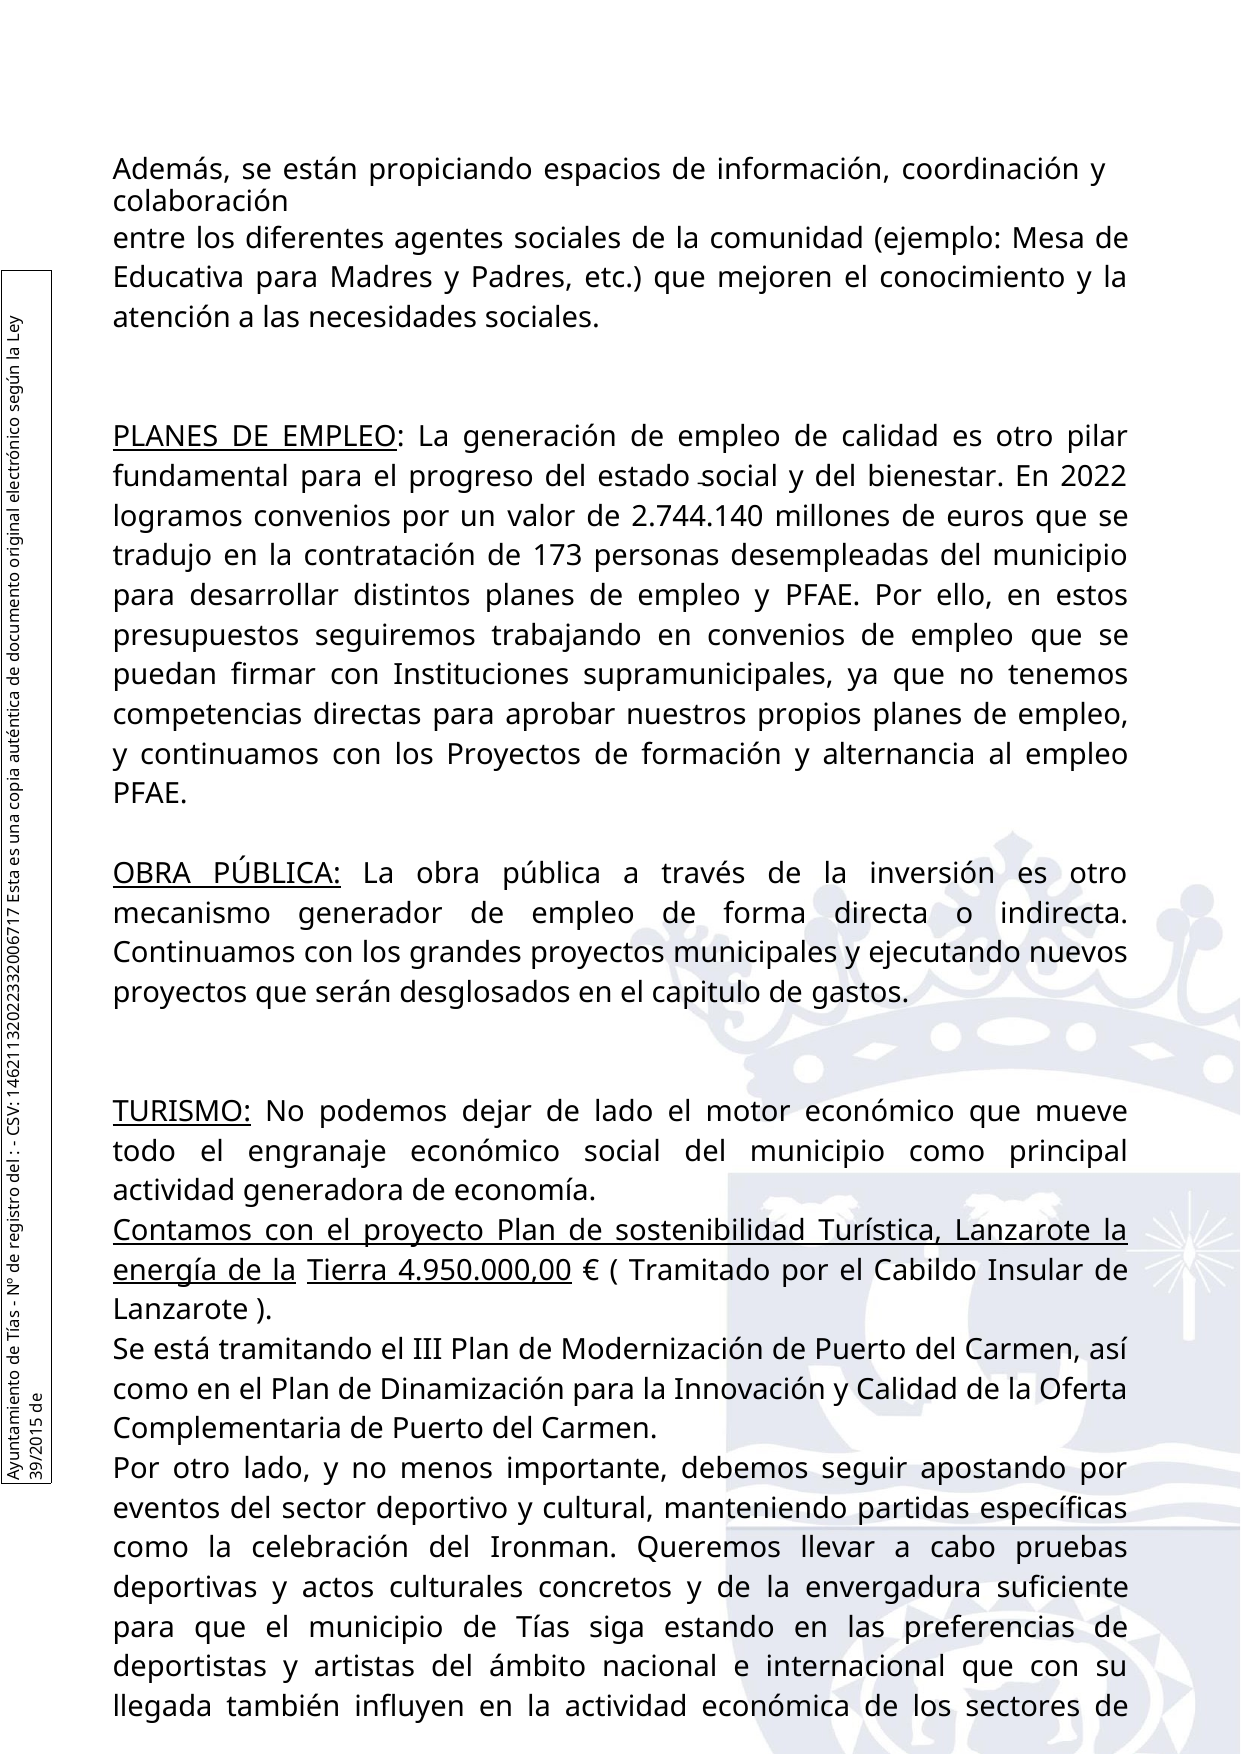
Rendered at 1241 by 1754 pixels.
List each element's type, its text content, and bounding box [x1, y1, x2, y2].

text PLANES DE EMPLEO: La generación de empleo de calidad es otro pilar fundamental para el progreso del estado social y del bienestar. En 2022 logramos convenios por un valor de 2.744.140 millones de euros que se tradujo en la contratación de 173 personas desempleadas del municipio para desarrollar distintos planes de empleo y PFAE. Por ello, en estos presupuestos seguiremos trabajando en convenios de empleo que se puedan firmar con Instituciones supramunicipales, ya que no tenemos competencias directas para aprobar nuestros propios planes de empleo, y continuamos con los Proyectos de formación y alternancia al empleo PFAE. [112, 416, 1129, 812]
text Ayuntamiento de Tías - Nº de registro del : - CSV: 14621132022332006717 Esta es una copia auténtica de documento original electrónico según la Ley 39/2015 de [2, 272, 47, 1483]
text Contamos con el proyecto Plan de sostenibilidad Turística, Lanzarote la [112, 1209, 1128, 1243]
text Educativa para Madres y Padres, etc.) que mejoren el conocimiento y la atención a las necesidades sociales. [112, 257, 1128, 336]
text Se está tramitando el III Plan de Modernización de Puerto del Carmen, así como en el Plan de Dinamización para la Innovación y Calidad de la Oferta Complementaria de Puerto del Carmen. [112, 1328, 1128, 1447]
text Por otro lado, y no menos importante, debemos seguir apostando por eventos del sector deportivo y cultural, manteniendo partidas específicas como la celebración del Ironman. Queremos llevar a cabo pruebas deportivas y actos culturales concretos y de la envergadura suficiente para que el municipio de Tías siga estando en las preferencias de deportistas y artistas del ámbito nacional e internacional que con su llegada también influyen en la actividad económica de los sectores de servicios, restauración y hostelería. [112, 1447, 1129, 1725]
text TURISMO: No podemos dejar de lado el motor económico que mueve todo el engranaje económico social del municipio como principal actividad generadora de economía. [112, 1090, 1128, 1209]
picture [629, 827, 1241, 1754]
text OBRA PÚBLICA: La obra pública a través de la inversión es otro mecanismo generador de empleo de forma directa o indirecta. Continuamos con los grandes proyectos municipales y ejecutando nuevos proyectos que serán desglosados en el capitulo de gastos. [112, 852, 1129, 1011]
text energía de la Tierra 4.950.000,00 € ( Tramitado por el Cabildo Insular de Lanzarote ). [112, 1244, 1128, 1328]
